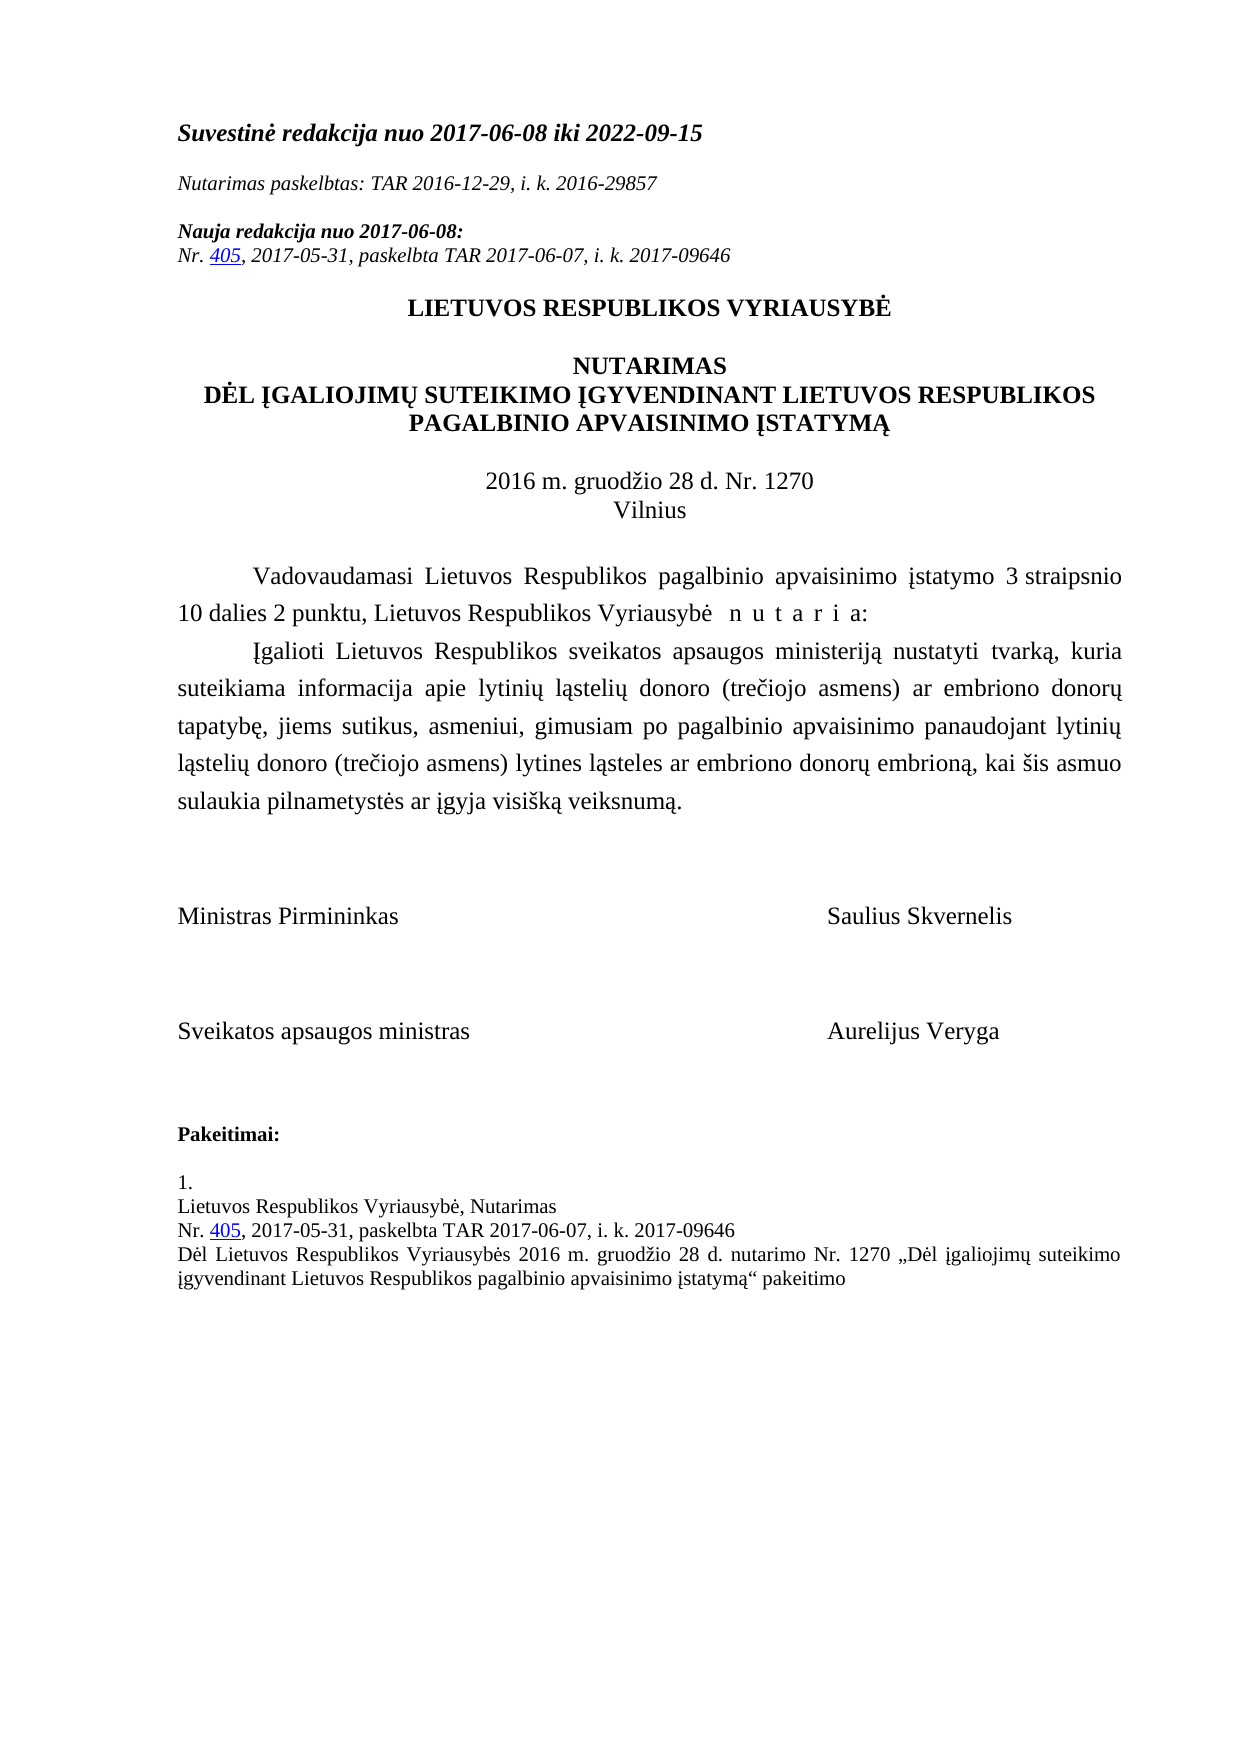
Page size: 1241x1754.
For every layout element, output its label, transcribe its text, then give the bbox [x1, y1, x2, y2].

text 1. [177, 1170, 1122, 1194]
text Įgalioti Lietuvos Respublikos sveikatos apsaugos ministeriją nustatyti tvarką, kuria suteikiama informacija apie lytinių ląstelių donoro (trečiojo asmens) ar embriono donorų tapatybę, jiems sutikus, asmeniui, gimusiam po pagalbinio apvaisinimo panaudojant lytinių ląstelių donoro (trečiojo asmens) lytines ląsteles ar embriono donorų embrioną, kai šis asmuo sulaukia pilnametystės ar įgyja visišką veiksnumą. [177, 627, 1122, 815]
text Nr. 405, 2017-05-31, paskelbta TAR 2017-06-07, i. k. 2017-09646 [177, 243, 1122, 267]
text Nutarimas paskelbtas: TAR 2016-12-29, i. k. 2016-29857 [177, 171, 1122, 195]
text Nauja redakcija nuo 2017-06-08: [177, 219, 1122, 243]
text DĖL ĮGALIOJIMŲ SUTEIKIMO ĮGYVENDINANT LIETUVOS RESPUBLIKOS PAGALBINIO APVAISINIMO ĮSTATYMĄ [177, 380, 1122, 437]
text Vilnius [177, 495, 1122, 523]
text Vadovaudamasi Lietuvos Respublikos pagalbinio apvaisinimo įstatymo 3 straipsnio 10 dalies 2 punktu, Lietuvos Respublikos Vyriausybė nutaria: [177, 552, 1122, 627]
text Ministras Pirmininkas Saulius Skvernelis [177, 901, 1122, 930]
text Suvestinė redakcija nuo 2017-06-08 iki 2022-09-15 [177, 118, 1122, 147]
text Nr. 405, 2017-05-31, paskelbta TAR 2017-06-07, i. k. 2017-09646 [177, 1218, 1122, 1242]
text LIETUVOS RESPUBLIKOS VYRIAUSYBĖ [177, 293, 1122, 322]
text Lietuvos Respublikos Vyriausybė, Nutarimas [177, 1194, 1122, 1218]
text Dėl Lietuvos Respublikos Vyriausybės 2016 m. gruodžio 28 d. nutarimo Nr. 1270 „Dėl įgaliojimų suteikimo įgyvendinant Lietuvos Respublikos pagalbinio apvaisinimo įstatymą“ pakeitimo [177, 1242, 1122, 1290]
text Pakeitimai: [177, 1122, 1122, 1146]
text Sveikatos apsaugos ministras Aurelijus Veryga [177, 1016, 1122, 1045]
text NUTARIMAS [177, 351, 1122, 380]
text 2016 m. gruodžio 28 d. Nr. 1270 [177, 466, 1122, 495]
